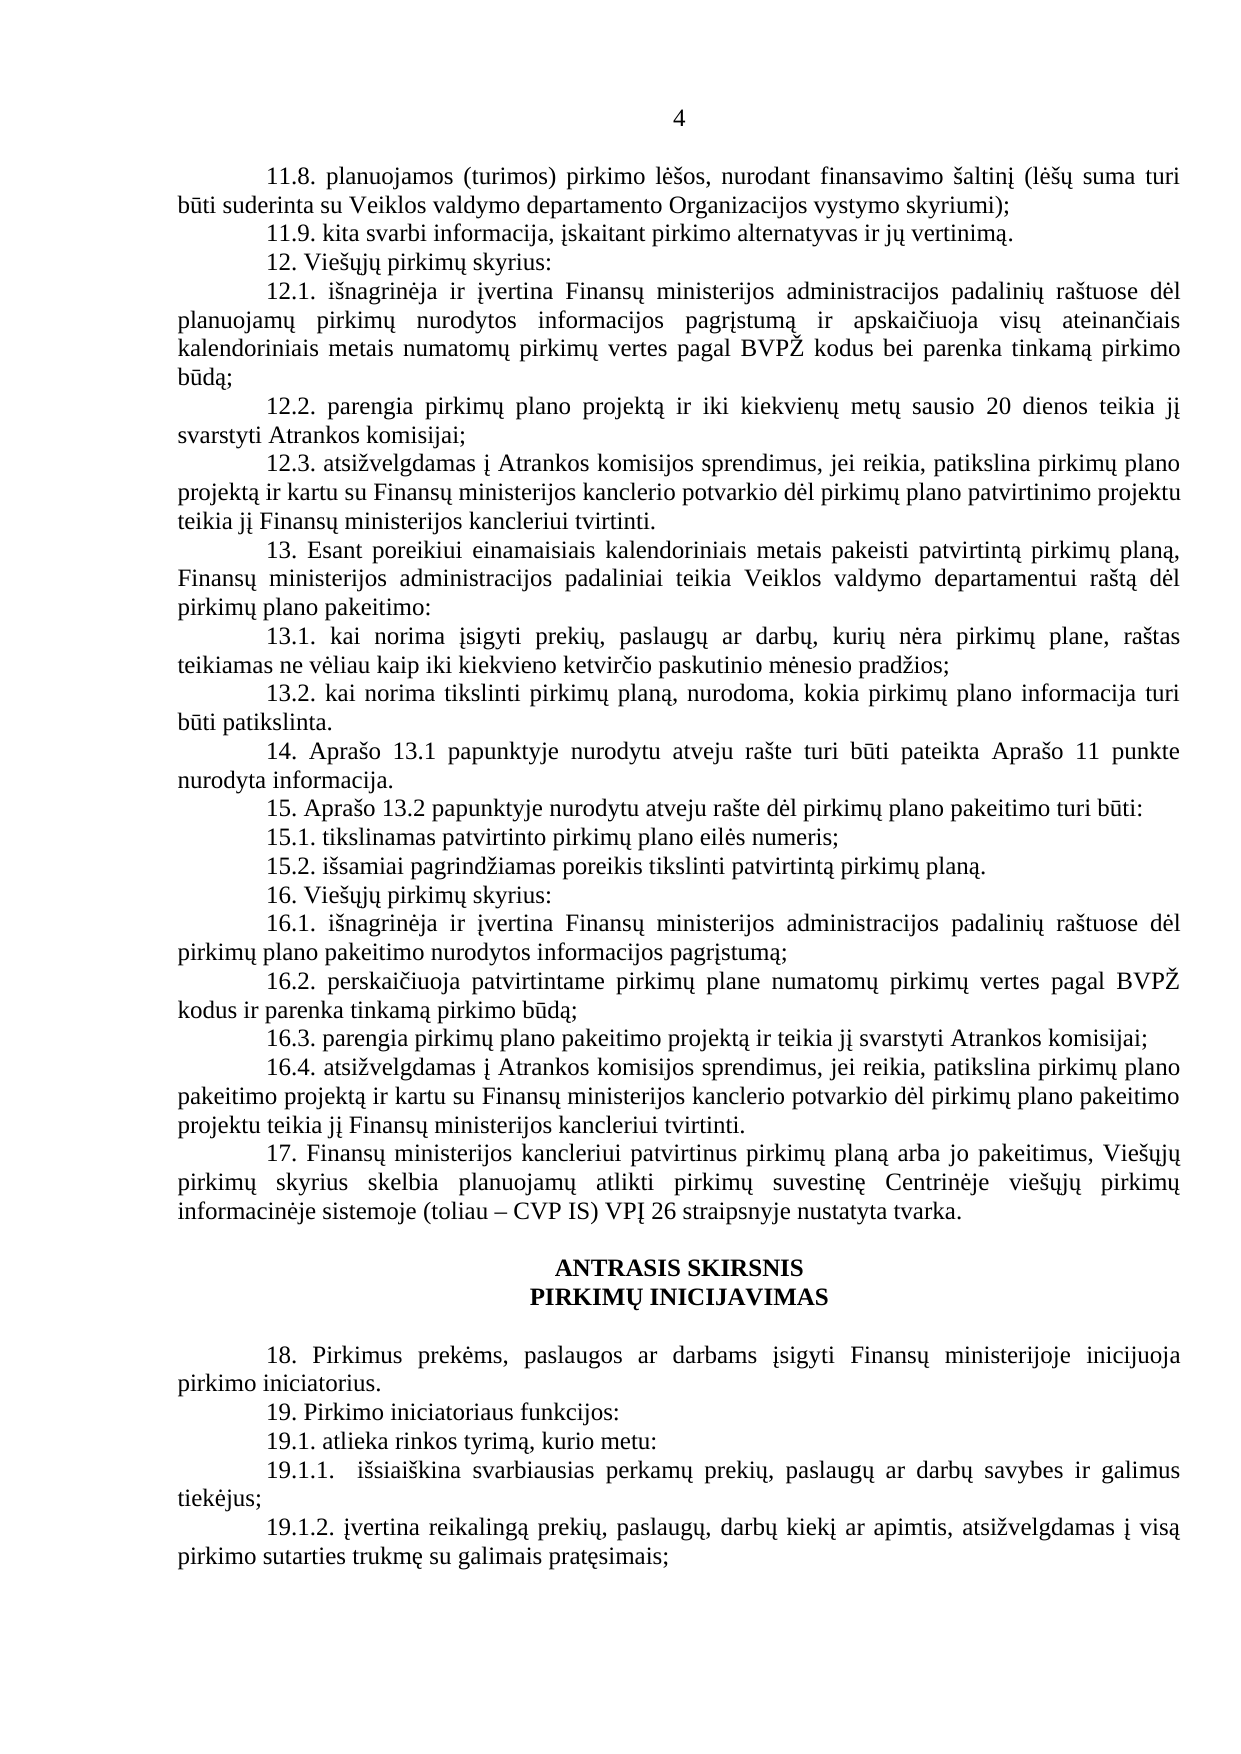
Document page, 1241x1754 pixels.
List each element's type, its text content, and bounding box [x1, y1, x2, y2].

text ANTRASIS SKIRSNIS [177, 1253, 1181, 1282]
text 14. Aprašo 13.1 papunktyje nurodytu atveju rašte turi būti pateikta Aprašo 11 punkte nurodyta informacija. [177, 736, 1181, 793]
text 12.2. parengia pirkimų plano projektą ir iki kiekvienų metų sausio 20 dienos teikia jį svarstyti Atrankos komisijai; [177, 391, 1181, 448]
text 16.1. išnagrinėja ir įvertina Finansų ministerijos administracijos padalinių raštuose dėl pirkimų plano pakeitimo nurodytos informacijos pagrįstumą; [177, 908, 1181, 966]
text 16.3. parengia pirkimų plano pakeitimo projektą ir teikia jį svarstyti Atrankos komisijai; [177, 1023, 1181, 1052]
text 15. Aprašo 13.2 papunktyje nurodytu atveju rašte dėl pirkimų plano pakeitimo turi būti: [177, 793, 1181, 822]
text 19.1.2. įvertina reikalingą prekių, paslaugų, darbų kiekį ar apimtis, atsižvelgdamas į visą pirkimo sutarties trukmę su galimais pratęsimais; [177, 1512, 1181, 1570]
text 16.2. perskaičiuoja patvirtintame pirkimų plane numatomų pirkimų vertes pagal BVPŽ kodus ir parenka tinkamą pirkimo būdą; [177, 966, 1181, 1023]
text 13.1. kai norima įsigyti prekių, paslaugų ar darbų, kurių nėra pirkimų plane, raštas teikiamas ne vėliau kaip iki kiekvieno ketvirčio paskutinio mėnesio pradžios; [177, 621, 1181, 678]
text 12.3. atsižvelgdamas į Atrankos komisijos sprendimus, jei reikia, patikslina pirkimų plano projektą ir kartu su Finansų ministerijos kanclerio potvarkio dėl pirkimų plano patvirtinimo projektu teikia jį Finansų ministerijos kancleriui tvirtinti. [177, 448, 1181, 535]
text 12.1. išnagrinėja ir įvertina Finansų ministerijos administracijos padalinių raštuose dėl planuojamų pirkimų nurodytos informacijos pagrįstumą ir apskaičiuoja visų ateinančiais kalendoriniais metais numatomų pirkimų vertes pagal BVPŽ kodus bei parenka tinkamą pirkimo būdą; [177, 276, 1181, 391]
text 19. Pirkimo iniciatoriaus funkcijos: [177, 1397, 1181, 1426]
text 19.1.1. išsiaiškina svarbiausias perkamų prekių, paslaugų ar darbų savybes ir galimus tiekėjus; [177, 1455, 1181, 1512]
text 15.1. tikslinamas patvirtinto pirkimų plano eilės numeris; [177, 822, 1181, 851]
text 15.2. išsamiai pagrindžiamas poreikis tikslinti patvirtintą pirkimų planą. [177, 851, 1181, 880]
text 13. Esant poreikiui einamaisiais kalendoriniais metais pakeisti patvirtintą pirkimų planą, Finansų ministerijos administracijos padaliniai teikia Veiklos valdymo departamentui raštą dėl pirkimų plano pakeitimo: [177, 535, 1181, 621]
text 12. Viešųjų pirkimų skyrius: [177, 247, 1181, 276]
text 11.9. kita svarbi informacija, įskaitant pirkimo alternatyvas ir jų vertinimą. [177, 218, 1181, 247]
text PIRKIMŲ INICIJAVIMAS [177, 1282, 1181, 1311]
text 16.4. atsižvelgdamas į Atrankos komisijos sprendimus, jei reikia, patikslina pirkimų plano pakeitimo projektą ir kartu su Finansų ministerijos kanclerio potvarkio dėl pirkimų plano pakeitimo projektu teikia jį Finansų ministerijos kancleriui tvirtinti. [177, 1052, 1181, 1138]
text 18. Pirkimus prekėms, paslaugos ar darbams įsigyti Finansų ministerijoje inicijuoja pirkimo iniciatorius. [177, 1340, 1181, 1397]
text 13.2. kai norima tikslinti pirkimų planą, nurodoma, kokia pirkimų plano informacija turi būti patikslinta. [177, 678, 1181, 736]
text 19.1. atlieka rinkos tyrimą, kurio metu: [177, 1426, 1181, 1455]
text 17. Finansų ministerijos kancleriui patvirtinus pirkimų planą arba jo pakeitimus, Viešųjų pirkimų skyrius skelbia planuojamų atlikti pirkimų suvestinę Centrinėje viešųjų pirkimų informacinėje sistemoje (toliau – CVP IS) VPĮ 26 straipsnyje nustatyta tvarka. [177, 1138, 1181, 1225]
text 11.8. planuojamos (turimos) pirkimo lėšos, nurodant finansavimo šaltinį (lėšų suma turi būti suderinta su Veiklos valdymo departamento Organizacijos vystymo skyriumi); [177, 161, 1181, 218]
text 16. Viešųjų pirkimų skyrius: [177, 880, 1181, 908]
